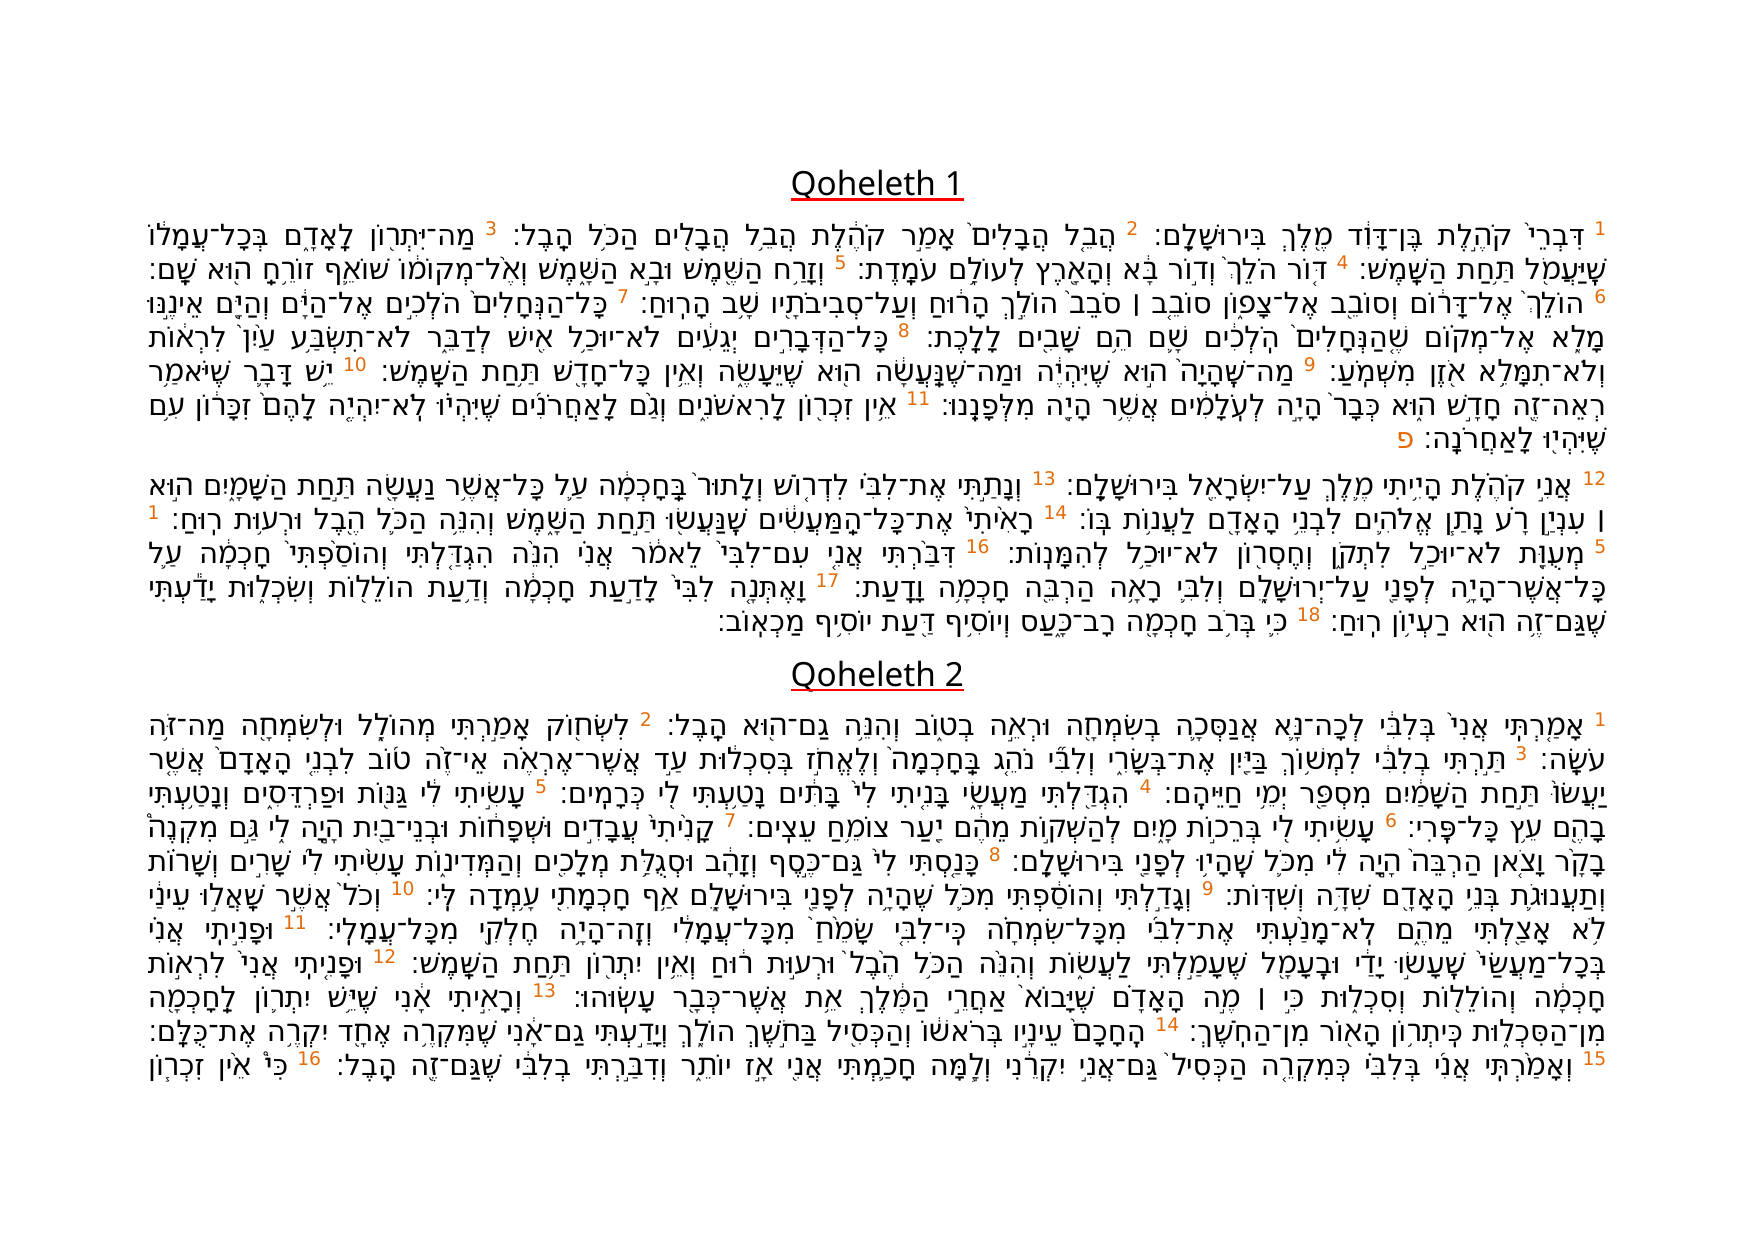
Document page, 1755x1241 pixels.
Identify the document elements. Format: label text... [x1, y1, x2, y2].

text 12 אֲנִ֣י קֹהֶ֗לֶת הָיִ֥יתִי מֶ֛לֶךְ עַל־יִשְׂרָאֵ֖ל בִּירוּשָׁלָֽ͏ִם׃ ‬‬‬13 וְנָתַ֣תִּי אֶת־לִבִּ֗י לִדְר֤וֹשׁ וְלָתוּר֙ בַּֽחָכְמָ֔ה עַ֛ל כָּל־אֲשֶׁ֥ר נַעֲשָׂ֖ה תַּ֣חַת הַשָּׁמָ֑יִם ה֣וּא ׀ עִנְיַ֣ן רָ֗ע נָתַ֧ן אֱלֹהִ֛ים לִבְנֵ֥י הָאָדָ֖ם לַעֲנ֥וֹת בּֽוֹ׃ ‬‬‬14 רָאִ֙יתִי֙ אֶת־כָּל־הַֽמַּעֲשִׂ֔ים שֶֽׁנַּעֲשׂ֖וּ תַּ֣חַת הַשָּׁ֑מֶשׁ וְהִנֵּ֥ה הַכֹּ֛ל הֶ֖בֶל וּרְע֥וּת רֽוּחַ׃ ‬‬‬15 מְעֻוָּ֖ת לֹא־יוּכַ֣ל לִתְקֹ֑ן וְחֶסְר֖וֹן לֹא־יוּכַ֥ל לְהִמָּנֽוֹת׃ ‬‬‬16 דִּבַּ֨רְתִּי אֲנִ֤י עִם־לִבִּי֙ לֵאמֹ֔ר אֲנִ֗י הִנֵּ֨ה הִגְדַּ֤לְתִּי וְהוֹסַ֙פְתִּי֙ חָכְמָ֔ה עַ֛ל כָּל־אֲשֶׁר־הָיָ֥ה לְפָנַ֖י עַל־יְרוּשָׁלָ֑͏ִם וְלִבִּ֛י רָאָ֥ה הַרְבֵּ֖ה חָכְמָ֥ה וָדָֽעַת׃ ‬‬‬17 וָאֶתְּנָ֤ה לִבִּי֙ לָדַ֣עַת חָכְמָ֔ה וְדַ֥עַת הוֹלֵל֖וֹת וְשִׂכְל֑וּת יָדַ֕עְתִּי שֶׁגַּם־זֶ֥ה ה֖וּא רַעְי֥וֹן רֽוּחַ׃ ‬‬‬18 כִּ֛י בְּרֹ֥ב חָכְמָ֖ה רָב־כָּ֑עַס וְיוֹסִ֥יף דַּ֖עַת יוֹסִ֥יף מַכְאֽוֹב׃ ‬‬‬‬‬‬‬‬‬‬ [148, 468, 1606, 638]
text Qoheleth 2 [148, 651, 1606, 696]
text 1 דִּבְרֵי֙ קֹהֶ֣לֶת בֶּן־דָּוִ֔ד מֶ֖לֶךְ בִּירוּשָׁלָֽ͏ִם׃ 2 הֲבֵ֤ל הֲבָלִים֙ אָמַ֣ר קֹהֶ֔לֶת הֲבֵ֥ל הֲבָלִ֖ים הַכֹּ֥ל הָֽבֶל׃ ‬‬‬3 מַה־יִּתְר֖וֹן לָֽאָדָ֑ם בְּכָל־עֲמָל֔וֹ שֶֽׁיַּעֲמֹ֖ל תַּ֥חַת הַשָּֽׁמֶשׁ׃ ‬‬‬4 דּ֤וֹר הֹלֵךְ֙ וְד֣וֹר בָּ֔א וְהָאָ֖רֶץ לְעוֹלָ֥ם עֹמָֽדֶת׃ ‬‬‬5 וְזָרַ֥ח הַשֶּׁ֖מֶשׁ וּבָ֣א הַשָּׁ֑מֶשׁ וְאֶ֨ל־מְקוֹמ֔וֹ שׁוֹאֵ֛ף זוֹרֵ֥חַֽ ה֖וּא שָֽׁם׃ ‬‬‬6 הוֹלֵךְ֙ אֶל־דָּר֔וֹם וְסוֹבֵ֖ב אֶל־צָפ֑וֹן סוֹבֵ֤ב ׀ סֹבֵב֙ הוֹלֵ֣ךְ הָר֔וּחַ וְעַל־סְבִיבֹתָ֖יו שָׁ֥ב הָרֽוּחַ׃ ‬‬‬7 כָּל־הַנְּחָלִים֙ הֹלְכִ֣ים אֶל־הַיָּ֔ם וְהַיָּ֖ם אֵינֶ֣נּוּ מָלֵ֑א אֶל־מְק֗וֹם שֶׁ֤הַנְּחָלִים֙ הֹֽלְכִ֔ים שָׁ֛ם הֵ֥ם שָׁבִ֖ים לָלָֽכֶת׃ ‬‬‬8 כָּל־הַדְּבָרִ֣ים יְגֵעִ֔ים לֹא־יוּכַ֥ל אִ֖ישׁ לְדַבֵּ֑ר לֹא־תִשְׂבַּ֥ע עַ֙יִן֙ לִרְא֔וֹת וְלֹא־תִמָּלֵ֥א אֹ֖זֶן מִשְּׁמֹֽעַ׃ ‬‬‬9 מַה־שֶּֽׁהָיָה֙ ה֣וּא שֶׁיִּהְיֶ֔ה וּמַה־שֶׁנַּֽעֲשָׂ֔ה ה֖וּא שֶׁיֵּעָשֶׂ֑ה וְאֵ֥ין כָּל־חָדָ֖שׁ תַּ֥חַת הַשָּֽׁמֶשׁ׃ ‬‬‬10 יֵ֥שׁ דָּבָ֛ר שֶׁיֹּאמַ֥ר רְאֵה־זֶ֖ה חָדָ֣שׁ ה֑וּא כְּבָר֙ הָיָ֣ה לְעֹֽלָמִ֔ים אֲשֶׁ֥ר הָיָ֖ה מִלְּפָנֵֽנוּ׃ ‬‬‬11 אֵ֥ין זִכְר֖וֹן לָרִאשֹׁנִ֑ים וְגַ֨ם לָאַחֲרֹנִ֜ים שֶׁיִּהְי֗וּ לֹֽא־יִהְיֶ֤ה לָהֶם֙ זִכָּר֔וֹן עִ֥ם שֶׁיִּהְי֖וּ לָאַחֲרֹנָֽה׃ פ ‬‬‬‬‬‬‬‬‬‬‬‬‬ [148, 218, 1606, 456]
text 1 אָמַ֤רְתִּֽי אֲנִי֙ בְּלִבִּ֔י לְכָה־נָּ֛א אֲנַסְּכָ֛ה בְשִׂמְחָ֖ה וּרְאֵ֣ה בְט֑וֹב וְהִנֵּ֥ה גַם־ה֖וּא הָֽבֶל׃ ‬‬‬‬‬2 לִשְׂח֖וֹק אָמַ֣רְתִּי מְהוֹלָ֑ל וּלְשִׂמְחָ֖ה מַה־זֹּ֥ה עֹשָֽׂה׃ ‬‬‬3 תַּ֣רְתִּי בְלִבִּ֔י לִמְשׁ֥וֹךְ בַּיַּ֖יִן אֶת־בְּשָׂרִ֑י וְלִבִּ֞י נֹהֵ֤ג בַּֽחָכְמָה֙ וְלֶאֱחֹ֣ז בְּסִכְל֔וּת עַ֣ד אֲשֶׁר־אֶרְאֶ֗ה אֵי־זֶ֨ה ט֜וֹב לִבְנֵ֤י הָאָדָם֙ אֲשֶׁ֤ר יַעֲשׂוּ֙ תַּ֣חַת הַשָּׁמַ֔יִם מִסְפַּ֖ר יְמֵ֥י חַיֵּיהֶֽם׃ ‬‬‬4 הִגְדַּ֖לְתִּי מַעֲשָׂ֑י בָּנִ֤יתִי לִי֙ בָּתִּ֔ים נָטַ֥עְתִּי לִ֖י כְּרָמִֽים׃ ‬‬‬5 עָשִׂ֣יתִי לִ֔י גַּנּ֖וֹת וּפַרְדֵּסִ֑ים וְנָטַ֥עְתִּי בָהֶ֖ם עֵ֥ץ כָּל־פֶּֽרִי׃ ‬‬‬6 עָשִׂ֥יתִי לִ֖י בְּרֵכ֣וֹת מָ֑יִם לְהַשְׁק֣וֹת מֵהֶ֔ם יַ֖עַר צוֹמֵ֥חַ עֵצִֽים׃ ‬‬‬7 קָנִ֙יתִי֙ עֲבָדִ֣ים וּשְׁפָח֔וֹת וּבְנֵי־בַ֖יִת הָ֣יָה לִ֑י גַּ֣ם מִקְנֶה֩ בָקָ֨ר וָצֹ֤אן הַרְבֵּה֙ הָ֣יָה לִ֔י מִכֹּ֛ל שֶֽׁהָי֥וּ לְפָנַ֖י בִּירוּשָׁלָֽ͏ִם׃ ‬‬‬8 כָּנַ֤סְתִּי לִי֙ גַּם־כֶּ֣סֶף וְזָהָ֔ב וּסְגֻלַּ֥ת מְלָכִ֖ים וְהַמְּדִינ֑וֹת עָשִׂ֨יתִי לִ֜י שָׁרִ֣ים וְשָׁר֗וֹת וְתַעֲנוּגֹ֛ת בְּנֵ֥י הָאָדָ֖ם שִׁדָּ֥ה וְשִׁדּֽוֹת׃ ‬‬‬9 וְגָדַ֣לְתִּי וְהוֹסַ֔פְתִּי מִכֹּ֛ל שֶׁהָיָ֥ה לְפָנַ֖י בִּירוּשָׁלָ֑͏ִם אַ֥ף חָכְמָתִ֖י עָ֥מְדָה לִּֽי׃ ‬‬‬10 וְכֹל֙ אֲשֶׁ֣ר שָֽׁאֲל֣וּ עֵינַ֔י לֹ֥א אָצַ֖לְתִּי מֵהֶ֑ם לֹֽא־מָנַ֨עְתִּי אֶת־לִבִּ֜י מִכָּל־שִׂמְחָ֗ה כִּֽי־לִבִּ֤י שָׂמֵ֙חַ֙ מִכָּל־עֲמָלִ֔י וְזֶֽה־הָיָ֥ה חֶלְקִ֖י מִכָּל־עֲמָלִֽי׃ ‬‬‬11 וּפָנִ֣יתִֽי אֲנִ֗י בְּכָל־מַעֲשַׂי֙ שֶֽׁעָשׂ֣וּ יָדַ֔י וּבֶֽעָמָ֖ל שֶׁעָמַ֣לְתִּי לַעֲשׂ֑וֹת וְהִנֵּ֨ה הַכֹּ֥ל הֶ֙בֶל֙ וּרְע֣וּת ר֔וּחַ וְאֵ֥ין יִתְר֖וֹן תַּ֥חַת הַשָּֽׁמֶשׁ׃ ‬‬‬12 וּפָנִ֤יתִֽי אֲנִי֙ לִרְא֣וֹת חָכְמָ֔ה וְהוֹלֵל֖וֹת וְסִכְל֑וּת כִּ֣י ׀ מֶ֣ה הָאָדָ֗ם שֶׁיָּבוֹא֙ אַחֲרֵ֣י הַמֶּ֔לֶךְ אֵ֥ת אֲשֶׁר־כְּבָ֖ר עָשֽׂוּהוּ׃ ‬‬‬13 וְרָאִ֣יתִי אָ֔נִי שֶׁיֵּ֥שׁ יִתְר֛וֹן לַֽחָכְמָ֖ה מִן־הַסִּכְל֑וּת כִּֽיתְר֥וֹן הָא֖וֹר מִן־הַחֹֽשֶׁךְ׃ ‬‬‬14 הֶֽחָכָם֙ עֵינָ֣יו בְּרֹאשׁ֔וֹ וְהַכְּסִ֖יל בַּחֹ֣שֶׁךְ הוֹלֵ֑ךְ וְיָדַ֣עְתִּי גַם־אָ֔נִי שֶׁמִּקְרֶ֥ה אֶחָ֖ד יִקְרֶ֥ה אֶת־כֻּלָּֽם׃ ‬‬‬15 וְאָמַ֨רְתִּֽי אֲנִ֜י בְּלִבִּ֗י כְּמִקְרֵ֤ה הַכְּסִיל֙ גַּם־אֲנִ֣י יִקְרֵ֔נִי וְלָ֧מָּה חָכַ֛מְתִּי אֲנִ֖י אָ֣ז יוֹתֵ֑ר וְדִבַּ֣רְתִּי בְלִבִּ֔י שֶׁגַּם־זֶ֖ה הָֽבֶל׃ ‬‬‬16 כִּי֩ אֵ֨ין זִכְר֧וֹן לֶחָכָ֛ם עִֽם־הַכְּסִ֖יל לְעוֹלָ֑ם בְּשֶׁכְּבָ֞ר הַיָּמִ֤ים הַבָּאִים֙ הַכֹּ֣ל נִשְׁכָּ֔ח וְאֵ֛יךְ יָמ֥וּת הֶחָכָ֖ם עִֽם־הַכְּסִֽיל׃ ‬‬‬17 וְשָׂנֵ֙אתִי֙ אֶת־הַ֣חַיִּ֔ים כִּ֣י רַ֤ע עָלַי֙ הַֽמַּעֲשֶׂ֔ה שֶׁנַּעֲשָׂ֖ה תַּ֣חַת הַשָּׁ֑מֶשׁ כִּֽי־הַכֹּ֥ל הֶ֖בֶל וּרְע֥וּת רֽוּחַ׃ ‬‬‬18 וְשָׂנֵ֤אתִֽי אֲנִי֙ אֶת־כָּל־עֲמָלִ֔י שֶׁאֲנִ֥י עָמֵ֖ל תַּ֣חַת הַשָּׁ֑מֶשׁ שֶׁ֣אַנִּיחֶ֔נּוּ לָאָדָ֖ם שֶׁיִּהְיֶ֥ה אַחֲרָֽי׃ ‬‬‬19 וּמִ֣י יוֹדֵ֗עַ הֶֽחָכָ֤ם יִהְיֶה֙ א֣וֹ סָכָ֔ל וְיִשְׁלַט֙ בְּכָל־עֲמָלִ֔י שֶֽׁעָמַ֥לְתִּי וְשֶׁחָכַ֖מְתִּי תַּ֣חַת הַשָּׁ֑מֶשׁ גַּם־זֶ֖ה הָֽבֶל׃ ‬‬‬20 וְסַבּ֥וֹתִֽי אֲנִ֖י לְיַאֵ֣שׁ אֶת־לִבִּ֑י עַ֚ל כָּל־הֶ֣עָמָ֔ל שֶׁעָמַ֖לְתִּי תַּ֥חַת הַשָּֽׁמֶשׁ׃ ‬‬‬21 כִּי־יֵ֣שׁ אָדָ֗ם שֶׁעֲמָל֛וֹ בְּחָכְמָ֥ה וּבְדַ֖עַת וּבְכִשְׁר֑וֹן וּלְאָדָ֞ם שֶׁלֹּ֤א עָֽמַל־בּוֹ֙ יִתְּנֶ֣נּוּ חֶלְק֔וֹ גַּם־זֶ֥ה הֶ֖בֶל וְרָעָ֥ה רַבָּֽה׃ ‬‬‬22 כִּ֠י מֶֽה־הֹוֶ֤ה לָֽאָדָם֙ בְּכָל־עֲמָל֔וֹ וּבְרַעְי֖וֹן לִבּ֑ו שְׁה֥וּא עָמֵ֖ל תַּ֥חַת הַשָּֽׁמֶשׁ׃ ‬‬‬23 כִּ֧י כָל־יָמָ֣יו מַכְאֹבִ֗ים וָכַ֙עַס֙ עִנְיָנ֔וֹ גַּם־בַּלַּ֖יְלָה לֹא־שָׁכַ֣ב לִבּ֑וֹ גַּם־זֶ֖ה הֶ֥בֶל הֽוּא׃ ‬‬‬24 אֵֽין־ט֤וֹב בָּאָדָם֙ שֶׁיֹּאכַ֣ל וְשָׁתָ֔ה וְהֶרְאָ֧ה אֶת־נַפְשׁ֛וֹ ט֖וֹב בַּעֲמָל֑וֹ גַּם־זֹה֙ רָאִ֣יתִי אָ֔נִי כִּ֛י מִיַּ֥ד הָאֱלֹהִ֖ים הִֽיא׃ ‬‬‬25 כִּ֣י מִ֥י יֹאכַ֛ל וּמִ֥י יָח֖וּשׁ ח֥וּץ מִמֶּֽנִּי׃ ‬‬‬26 כִּ֤י לְאָדָם֙ שֶׁטּ֣וֹב לְפָנָ֔יו נָתַ֛ן חָכְמָ֥ה וְדַ֖עַת וְשִׂמְחָ֑ה וְלַחוֹטֶא֩ נָתַ֨ן עִנְיָ֜ן לֶאֱס֣וֹף וְלִכְנ֗וֹס לָתֵת֙ לְטוֹב֙ לִפְנֵ֣י הָֽאֱלֹהִ֔ים גַּם־זֶ֥ה הֶ֖בֶל וּרְע֥וּת רֽוּחַ׃ ‬‬‬‬‬‬‬‬‬‬‬‬‬‬‬‬‬‬‬‬‬‬‬‬‬‬‬‬ [148, 708, 1606, 1082]
text Qoheleth 1‬‬‬ [148, 160, 1606, 206]
